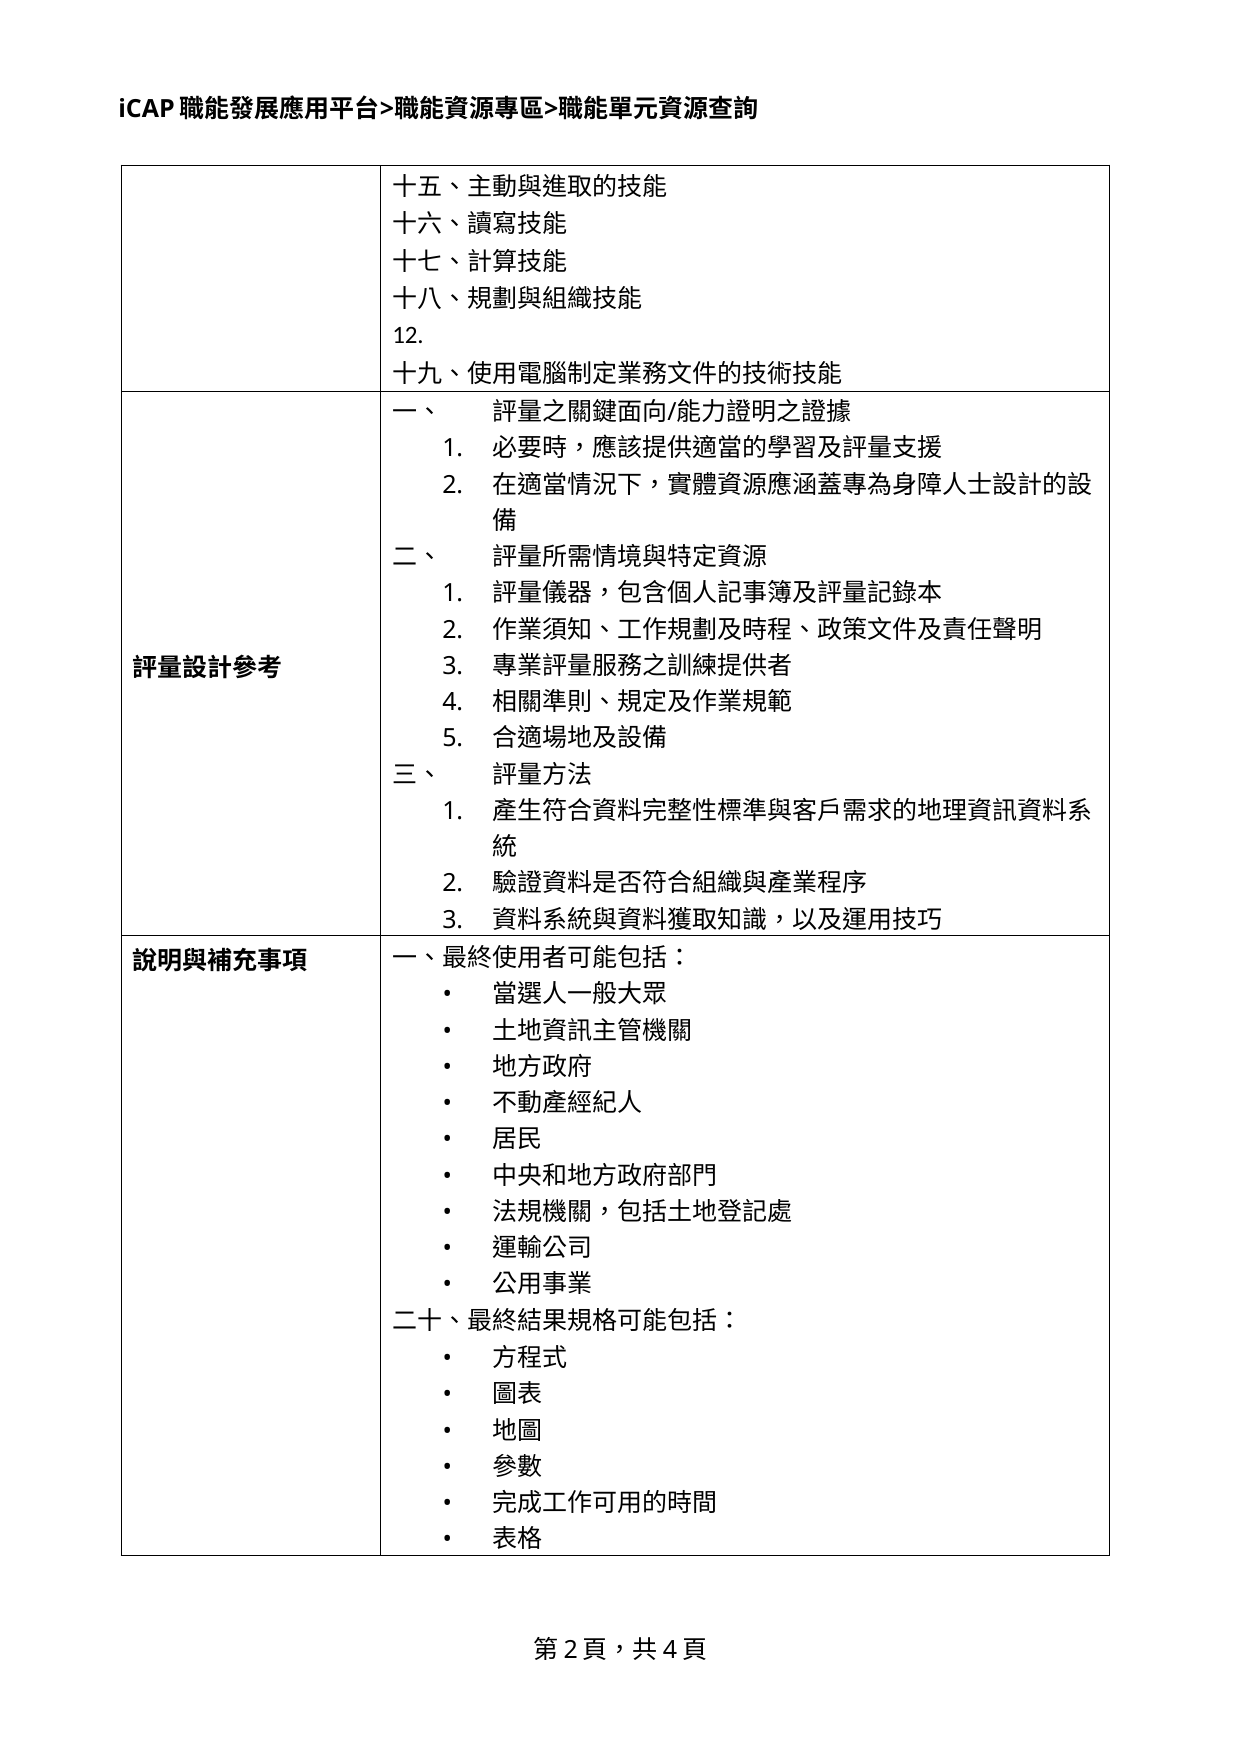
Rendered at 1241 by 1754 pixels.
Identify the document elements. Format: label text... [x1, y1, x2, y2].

table_cell 最終使用者可能包括： 當選人一般大眾 土地資訊主管機關 地方政府 不動產經紀人 居民 中央和地方政府部門 法規機關，包括土地登記處 運輸公司 公用事業 最終結果規格可能包括： 方程式 圖表 地圖 參數 完成工作可用的時間 表格 資料可能包括： 電腦紀錄 圖形 使用者應用程式，例如： 會計套件 資料庫 試算表 紙本文件，例如： 書籍 地圖 計畫 工作登記簿 資訊，例如： 普查資料 社區設施 人口統計資料 地方政府設施 組織位置 財產分類 界址 財產所有權 運輸路線 公用事業 分區 空間 文字 內部與外部來源可能包括： 內部： 航空攝影 地契簿冊 計畫 測量 交易簿冊 外部： 政府部門或主管機關 土地登記處 地方政府 民營產業 不動產經紀商 街道圖出版公司 測量 電信業 水主管機關 公用事業組織 調查資料的技術說明 準備樣本和計畫，並附上所有資訊 產業標準可能包括： 機密性 手冊或標準作業手冊未詳述的非正式實務 隱私權 通訊協定 資料完整性可能包括： 準確性 完整性 信賴界限 通行取決於多種因素的品質，例如： 紙本年限 紙本狀況 照片狀況 資料管理可能包括： 數位影像處理套件 生態模型 經濟模型 地理分析技巧 地圖代數 關聯性資料庫管理系統與全域資料庫管理系統 資料集運用可能包括： 命令行 一般查詢語言，例如 程式語言 指令碼 所需成果可能包括： 建置資料庫單元 建立地圖圖層 為內部或外部客戶拓展資訊 [381, 936, 1109, 1555]
table_cell 說明與補充事項 [122, 936, 380, 1555]
table_cell [122, 166, 380, 391]
table_cell 評量之關鍵面向/能力證明之證據 必要時，應該提供適當的學習及評量支援 在適當情況下，實體資源應涵蓋專為身障人士設計的設備 評量所需情境與特定資源 評量儀器，包含個人記事簿及評量記錄本 作業須知、工作規劃及時程、政策文件及責任聲明 專業評量服務之訓練提供者 相關準則、規定及作業規範 合適場地及設備 評量方法 產生符合資料完整性標準與客戶需求的地理資訊資料系統 驗證資料是否符合組織與產業程序 資料系統與資料獲取知識，以及運用技巧 [381, 392, 1109, 935]
table_cell 分析資料擴充選項的技能 溝通技能 主動與進取的技能 讀寫技能 計算技能 規劃與組織技能 使用電腦制定業務文件的技術技能 [381, 166, 1109, 391]
table_cell 評量設計參考 [122, 392, 380, 935]
